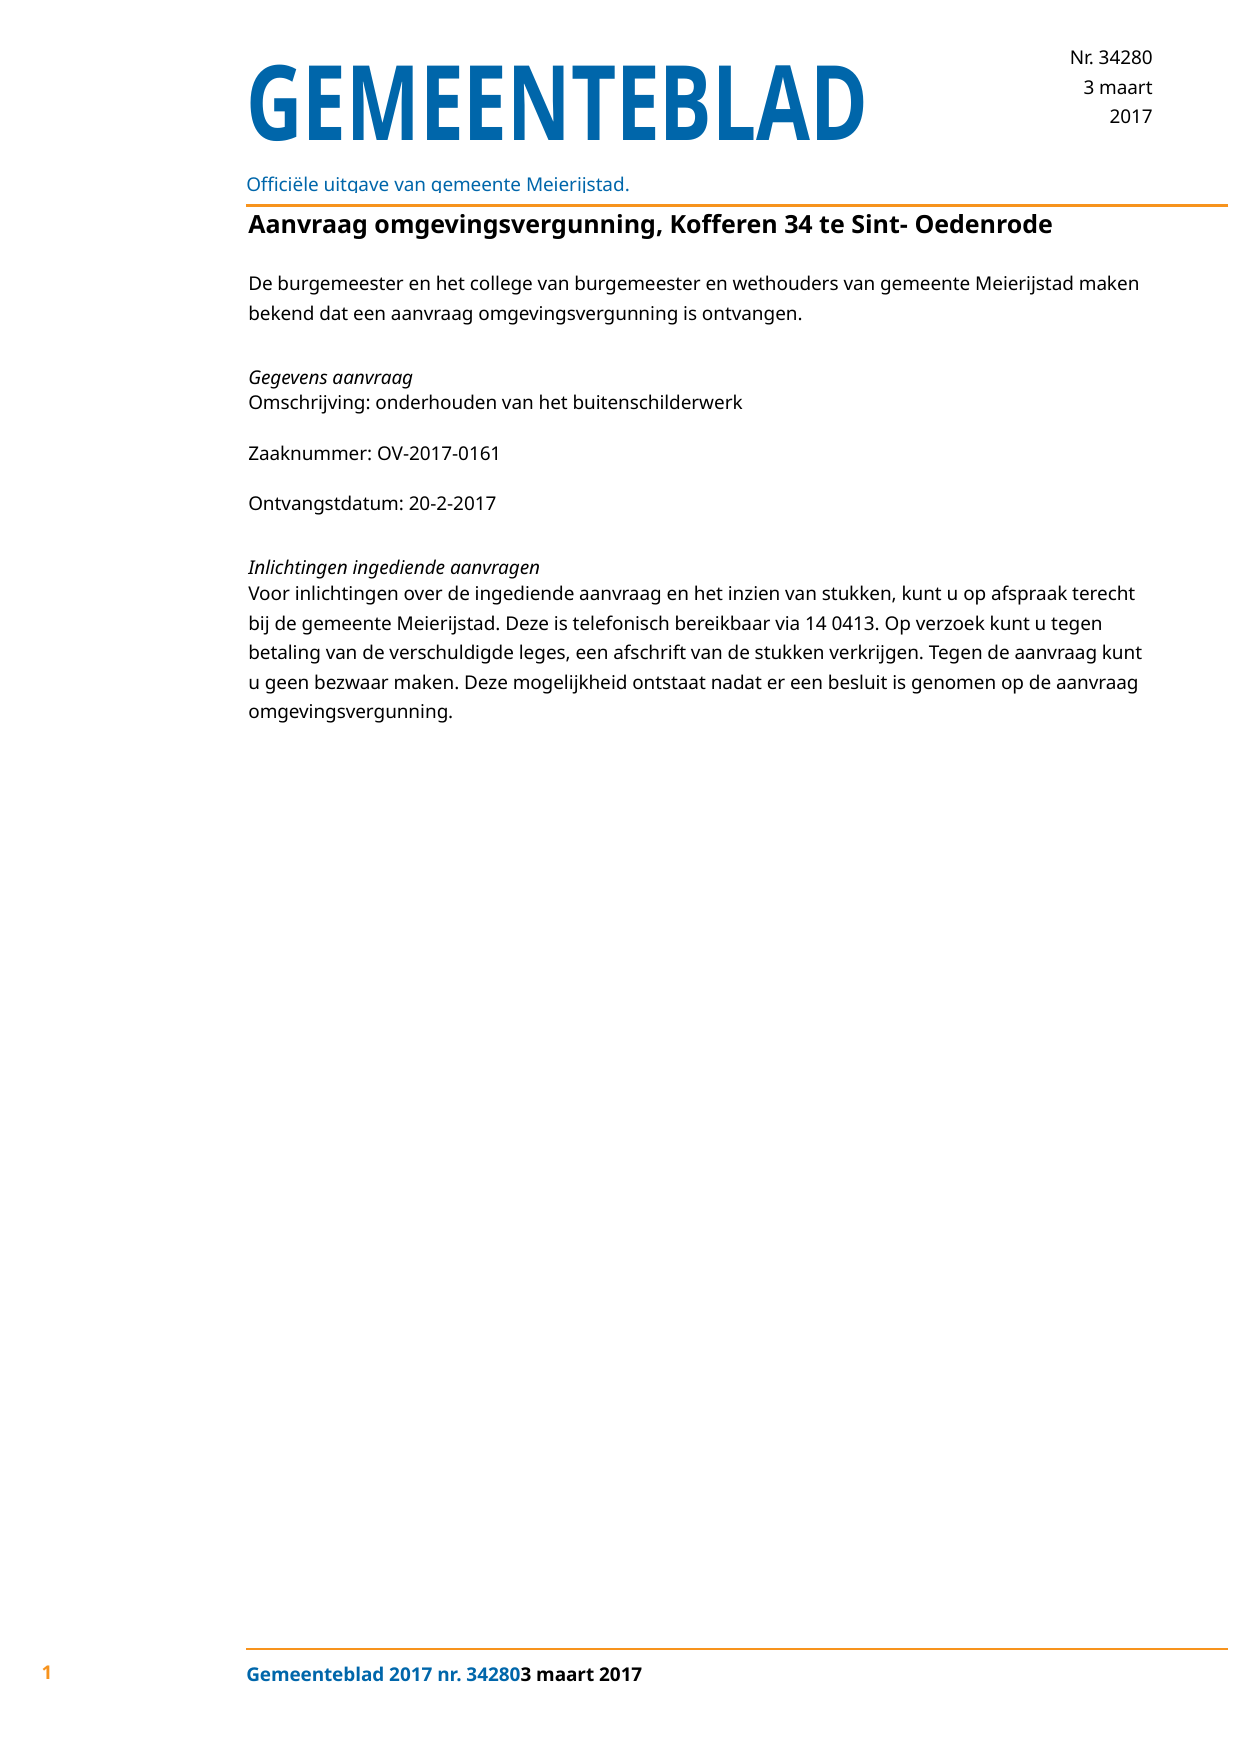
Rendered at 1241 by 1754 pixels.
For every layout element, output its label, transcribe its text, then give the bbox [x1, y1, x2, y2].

text Zaaknummer: OV-2017-0161 [248, 440, 1152, 466]
text Ontvangstdatum: 20-2-2017 [248, 490, 1152, 516]
text Voor inlichtingen over de ingediende aanvraag en het inzien van stukken, kunt u op afspraak terecht bij de gemeente Meierijstad. Deze is telefonisch bereikbaar via 14 0413. Op verzoek kunt u tegen betaling van de verschuldigde leges, een afschrift van de stukken verkrijgen. Tegen de aanvraag kunt u geen bezwaar maken. Deze mogelijkheid ontstaat nadat er een besluit is genomen op de aanvraag omgevingsvergunning. [248, 580, 1152, 724]
picture [41, 47, 231, 172]
text Gegevens aanvraag [248, 364, 1152, 389]
text Aanvraag omgevingsvergunning, Kofferen 34 te Sint- Oedenrode [248, 207, 1152, 241]
text Inlichtingen ingediende aanvragen [248, 554, 1152, 580]
text Omschrijving: onderhouden van het buitenschilderwerk [248, 389, 1152, 415]
text De burgemeester en het college van burgemeester en wethouders van gemeente Meierijstad maken bekend dat een aanvraag omgevingsvergunning is ontvangen. [248, 270, 1152, 326]
